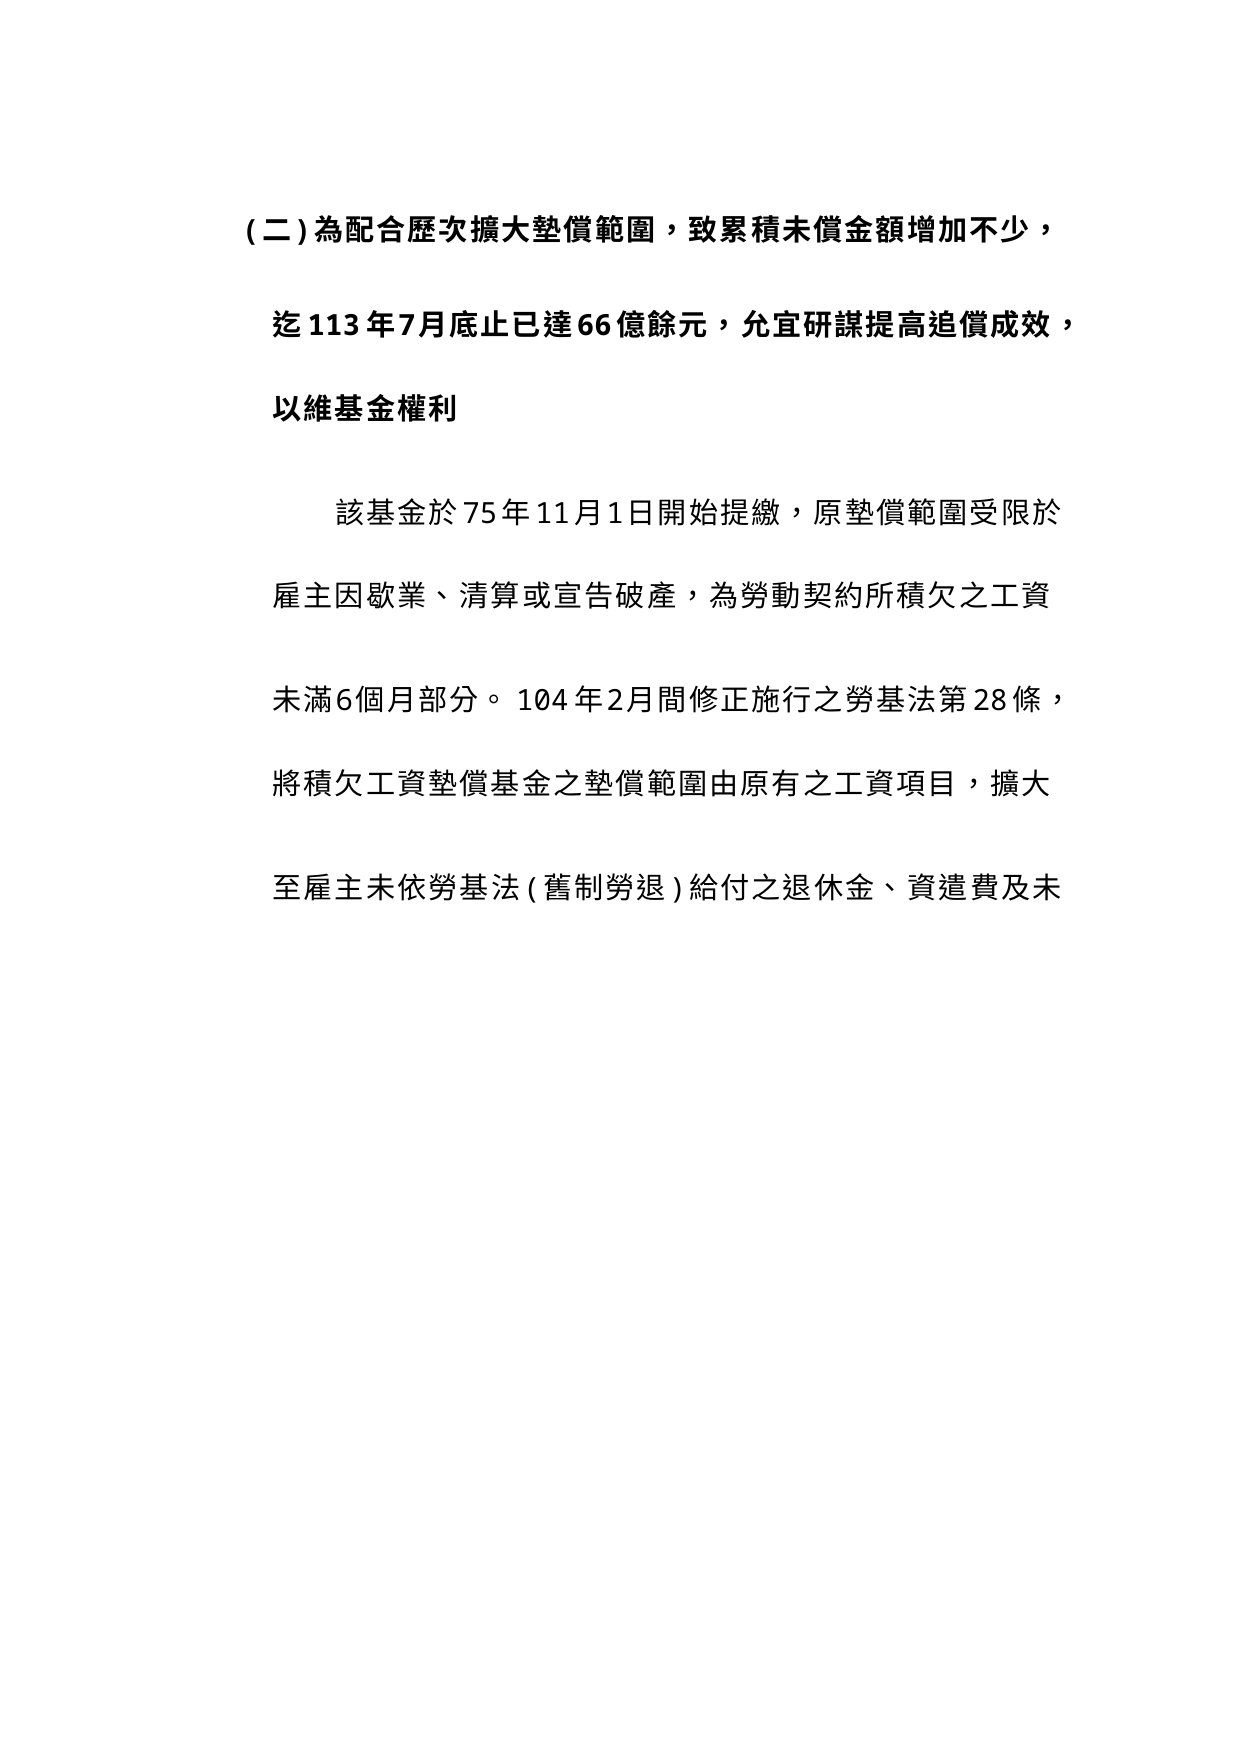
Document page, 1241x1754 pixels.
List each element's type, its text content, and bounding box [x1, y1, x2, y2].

text (二)為配合歷次擴大墊償範圍，致累積未償金額增加不少，迄113年7月底止已達66億餘元，允宜研謀提高追償成效，以維基金權利 [236, 177, 1063, 427]
text 該基金於75年11月1日開始提繳，原墊償範圍受限於雇主因歇業、清算或宣告破產，為勞動契約所積欠之工資未滿6個月部分。104年2月間修正施行之勞基法第28條，將積欠工資墊償基金之墊償範圍由原有之工資項目，擴大至雇主未依勞基法(舊制勞退)給付之退休金、資遣費及未依勞工退休金條例（新制勞退）之資遣費；另因勞基法施行細則第50條之4於104年10月23日修正施行，放寬雇主於該法修正前有清算或破產情事，而於修正後尚未完結或終結案件，亦得適用墊償退休金及資遣費之規定，加以本次勞基法施行細則第15條修正草案等之修正內容均係擴大墊償範圍，將增加該基金墊償財務負擔。 [266, 427, 1063, 927]
